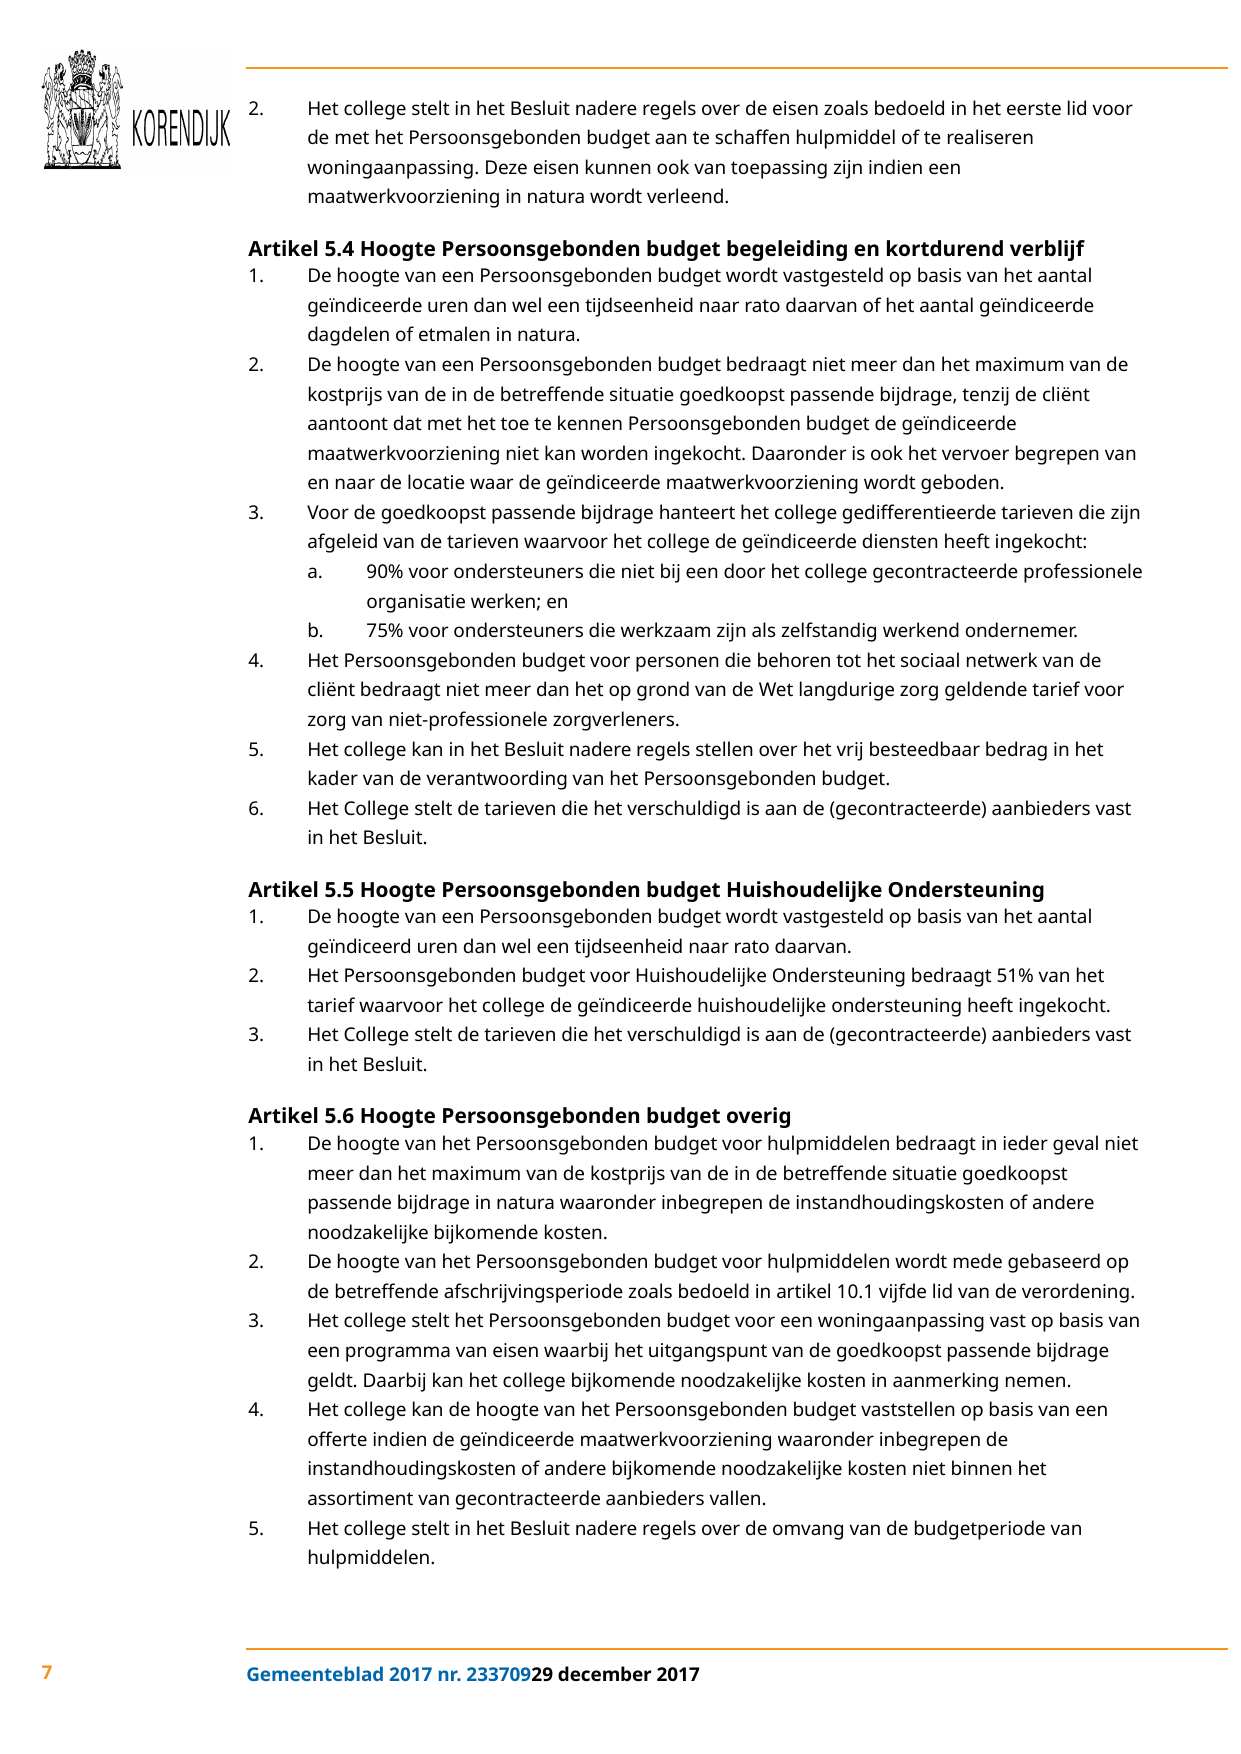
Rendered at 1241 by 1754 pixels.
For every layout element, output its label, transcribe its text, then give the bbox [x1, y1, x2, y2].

list 90% voor ondersteuners die niet bij een door het college gecontracteerde professionele organisatie werken; en [307, 558, 1152, 613]
picture [41, 47, 231, 172]
list Het Persoonsgebonden budget voor Huishoudelijke Ondersteuning bedraagt 51% van het tarief waarvoor het college de geïndiceerde huishoudelijke ondersteuning heeft ingekocht. [248, 962, 1152, 1018]
list Het college kan de hoogte van het Persoonsgebonden budget vaststellen op basis van een offerte indien de geïndiceerde maatwerkvoorziening waaronder inbegrepen de instandhoudingskosten of andere bijkomende noodzakelijke kosten niet binnen het assortiment van gecontracteerde aanbieders vallen. [248, 1396, 1152, 1511]
list Het college kan in het Besluit nadere regels stellen over het vrij besteedbaar bedrag in het kader van de verantwoording van het Persoonsgebonden budget. [248, 736, 1152, 791]
list Het college stelt het Persoonsgebonden budget voor een woningaanpassing vast op basis van een programma van eisen waarbij het uitgangspunt van de goedkoopst passende bijdrage geldt. Daarbij kan het college bijkomende noodzakelijke kosten in aanmerking nemen. [248, 1308, 1152, 1392]
list Voor de goedkoopst passende bijdrage hanteert het college gedifferentieerde tarieven die zijn afgeleid van de tarieven waarvoor het college de geïndiceerde diensten heeft ingekocht: [248, 499, 1152, 554]
list Het college stelt in het Besluit nadere regels over de omvang van de budgetperiode van hulpmiddelen. [248, 1515, 1152, 1570]
text Artikel 5.4 Hoogte Persoonsgebonden budget begeleiding en kortdurend verblijf [248, 234, 1152, 262]
list De hoogte van het Persoonsgebonden budget voor hulpmiddelen bedraagt in ieder geval niet meer dan het maximum van de kostprijs van de in de betreffende situatie goedkoopst passende bijdrage in natura waaronder inbegrepen de instandhoudingskosten of andere noodzakelijke bijkomende kosten. [248, 1130, 1152, 1244]
text Artikel 5.5 Hoogte Persoonsgebonden budget Huishoudelijke Ondersteuning [248, 875, 1152, 903]
list Het college stelt in het Besluit nadere regels over de eisen zoals bedoeld in het eerste lid voor de met het Persoonsgebonden budget aan te schaffen hulpmiddel of te realiseren woningaanpassing. Deze eisen kunnen ook van toepassing zijn indien een maatwerkvoorziening in natura wordt verleend. [248, 95, 1152, 209]
list De hoogte van een Persoonsgebonden budget bedraagt niet meer dan het maximum van de kostprijs van de in de betreffende situatie goedkoopst passende bijdrage, tenzij de cliënt aantoont dat met het toe te kennen Persoonsgebonden budget de geïndiceerde maatwerkvoorziening niet kan worden ingekocht. Daaronder is ook het vervoer begrepen van en naar de locatie waar de geïndiceerde maatwerkvoorziening wordt geboden. [248, 351, 1152, 495]
text Artikel 5.6 Hoogte Persoonsgebonden budget overig [248, 1102, 1152, 1130]
list De hoogte van een Persoonsgebonden budget wordt vastgesteld op basis van het aantal geïndiceerde uren dan wel een tijdseenheid naar rato daarvan of het aantal geïndiceerde dagdelen of etmalen in natura. [248, 262, 1152, 347]
list Het Persoonsgebonden budget voor personen die behoren tot het sociaal netwerk van de cliënt bedraagt niet meer dan het op grond van de Wet langdurige zorg geldende tarief voor zorg van niet-professionele zorgverleners. [248, 647, 1152, 732]
list Het College stelt de tarieven die het verschuldigd is aan de (gecontracteerde) aanbieders vast in het Besluit. [248, 1022, 1152, 1077]
list De hoogte van het Persoonsgebonden budget voor hulpmiddelen wordt mede gebaseerd op de betreffende afschrijvingsperiode zoals bedoeld in artikel 10.1 vijfde lid van de verordening. [248, 1248, 1152, 1304]
list 75% voor ondersteuners die werkzaam zijn als zelfstandig werkend ondernemer. [307, 617, 1152, 643]
list Het College stelt de tarieven die het verschuldigd is aan de (gecontracteerde) aanbieders vast in het Besluit. [248, 795, 1152, 850]
list De hoogte van een Persoonsgebonden budget wordt vastgesteld op basis van het aantal geïndiceerd uren dan wel een tijdseenheid naar rato daarvan. [248, 903, 1152, 959]
